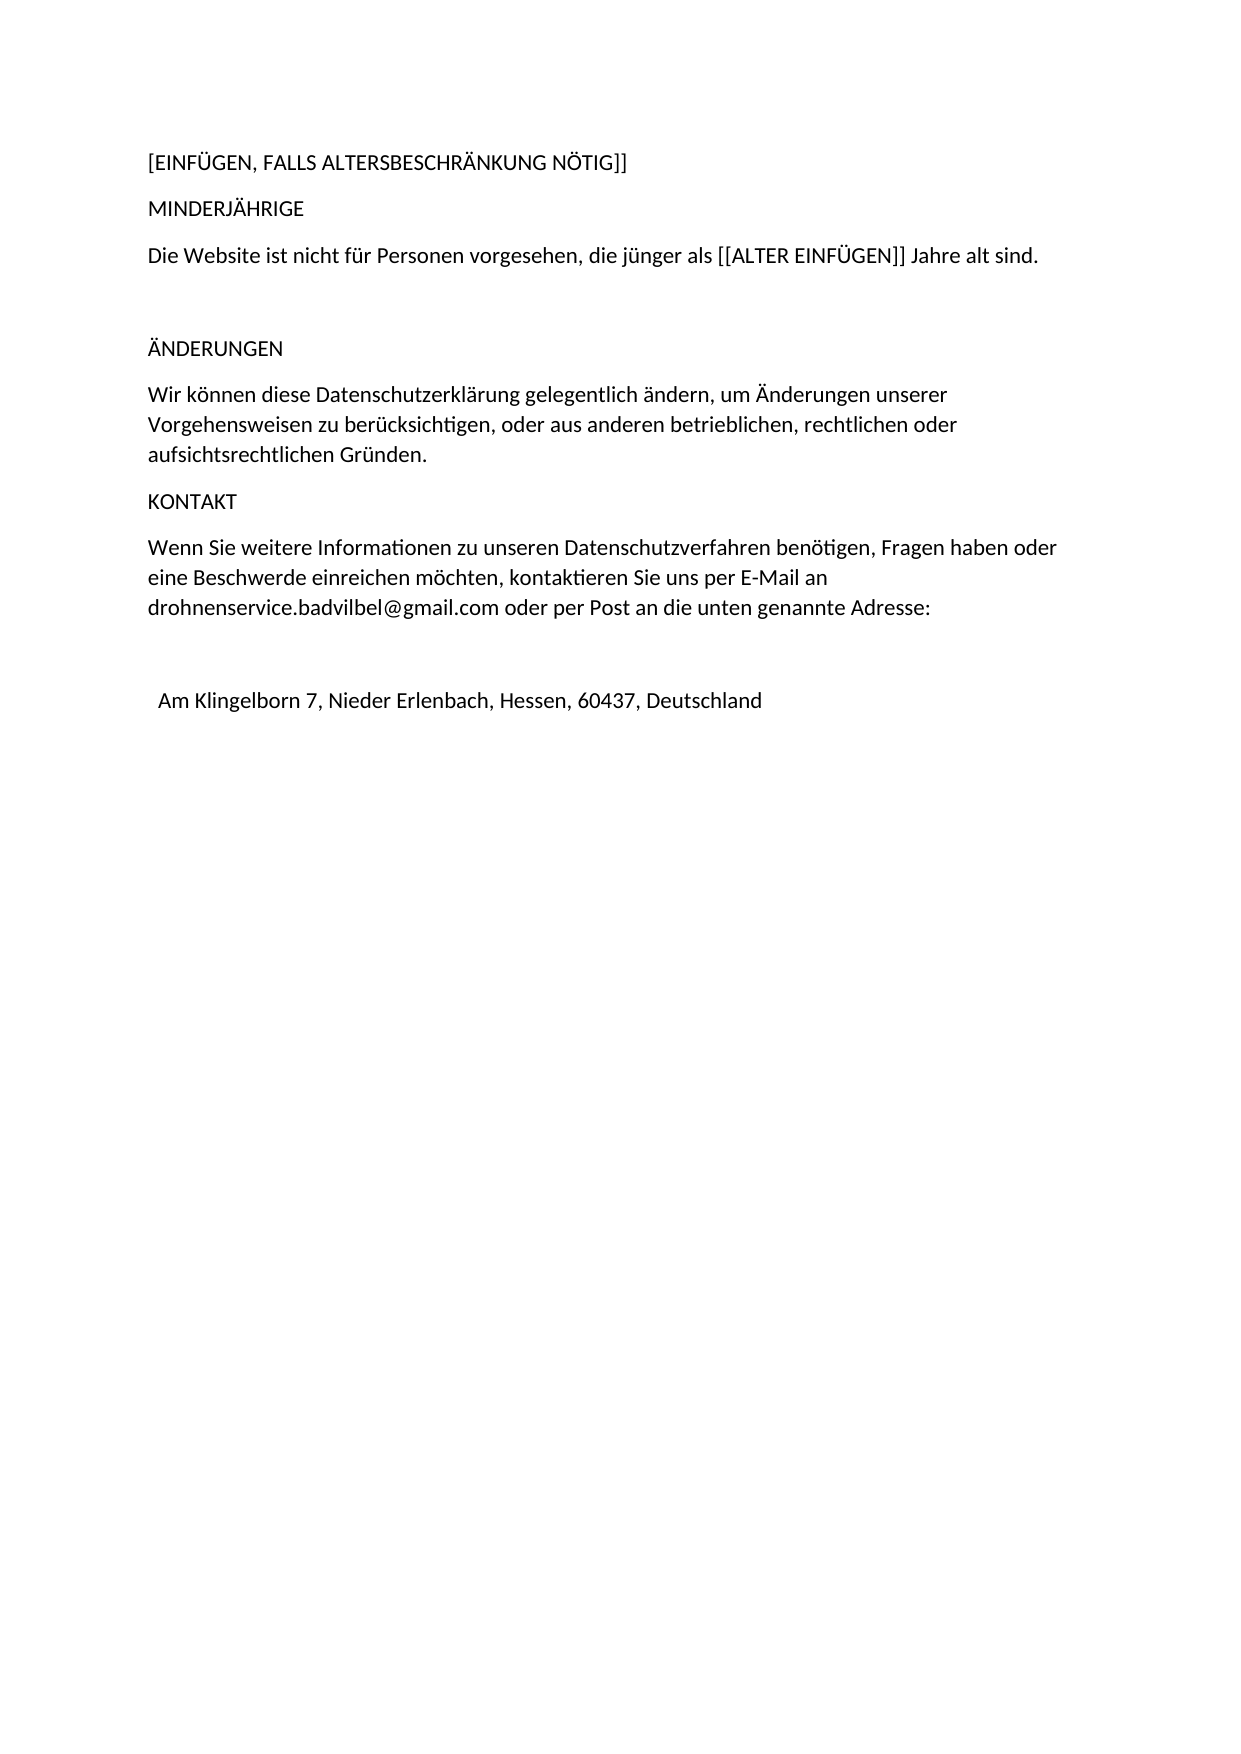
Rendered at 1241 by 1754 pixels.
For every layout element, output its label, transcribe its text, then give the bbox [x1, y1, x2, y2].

text ÄNDERUNGEN [148, 334, 1093, 362]
text [EINFÜGEN, FALLS ALTERSBESCHRÄNKUNG NÖTIG]] [148, 148, 1093, 176]
text MINDERJÄHRIGE [148, 194, 1093, 222]
text Wir können diese Datenschutzerklärung gelegentlich ändern, um Änderungen unserer Vorgehensweisen zu berücksichtigen, oder aus anderen betrieblichen, rechtlichen oder aufsichtsrechtlichen Gründen. [148, 380, 1093, 468]
text KONTAKT [148, 487, 1093, 515]
text Die Website ist nicht für Personen vorgesehen, die jünger als [[ALTER EINFÜGEN]] Jahre alt sind. [148, 241, 1093, 269]
text Am Klingelborn 7, Nieder Erlenbach, Hessen, 60437, Deutschland [148, 686, 1093, 714]
text Wenn Sie weitere Informationen zu unseren Datenschutzverfahren benötigen, Fragen haben oder eine Beschwerde einreichen möchten, kontaktieren Sie uns per E-Mail an drohnenservice.badvilbel@gmail.com oder per Post an die unten genannte Adresse: [148, 533, 1093, 621]
